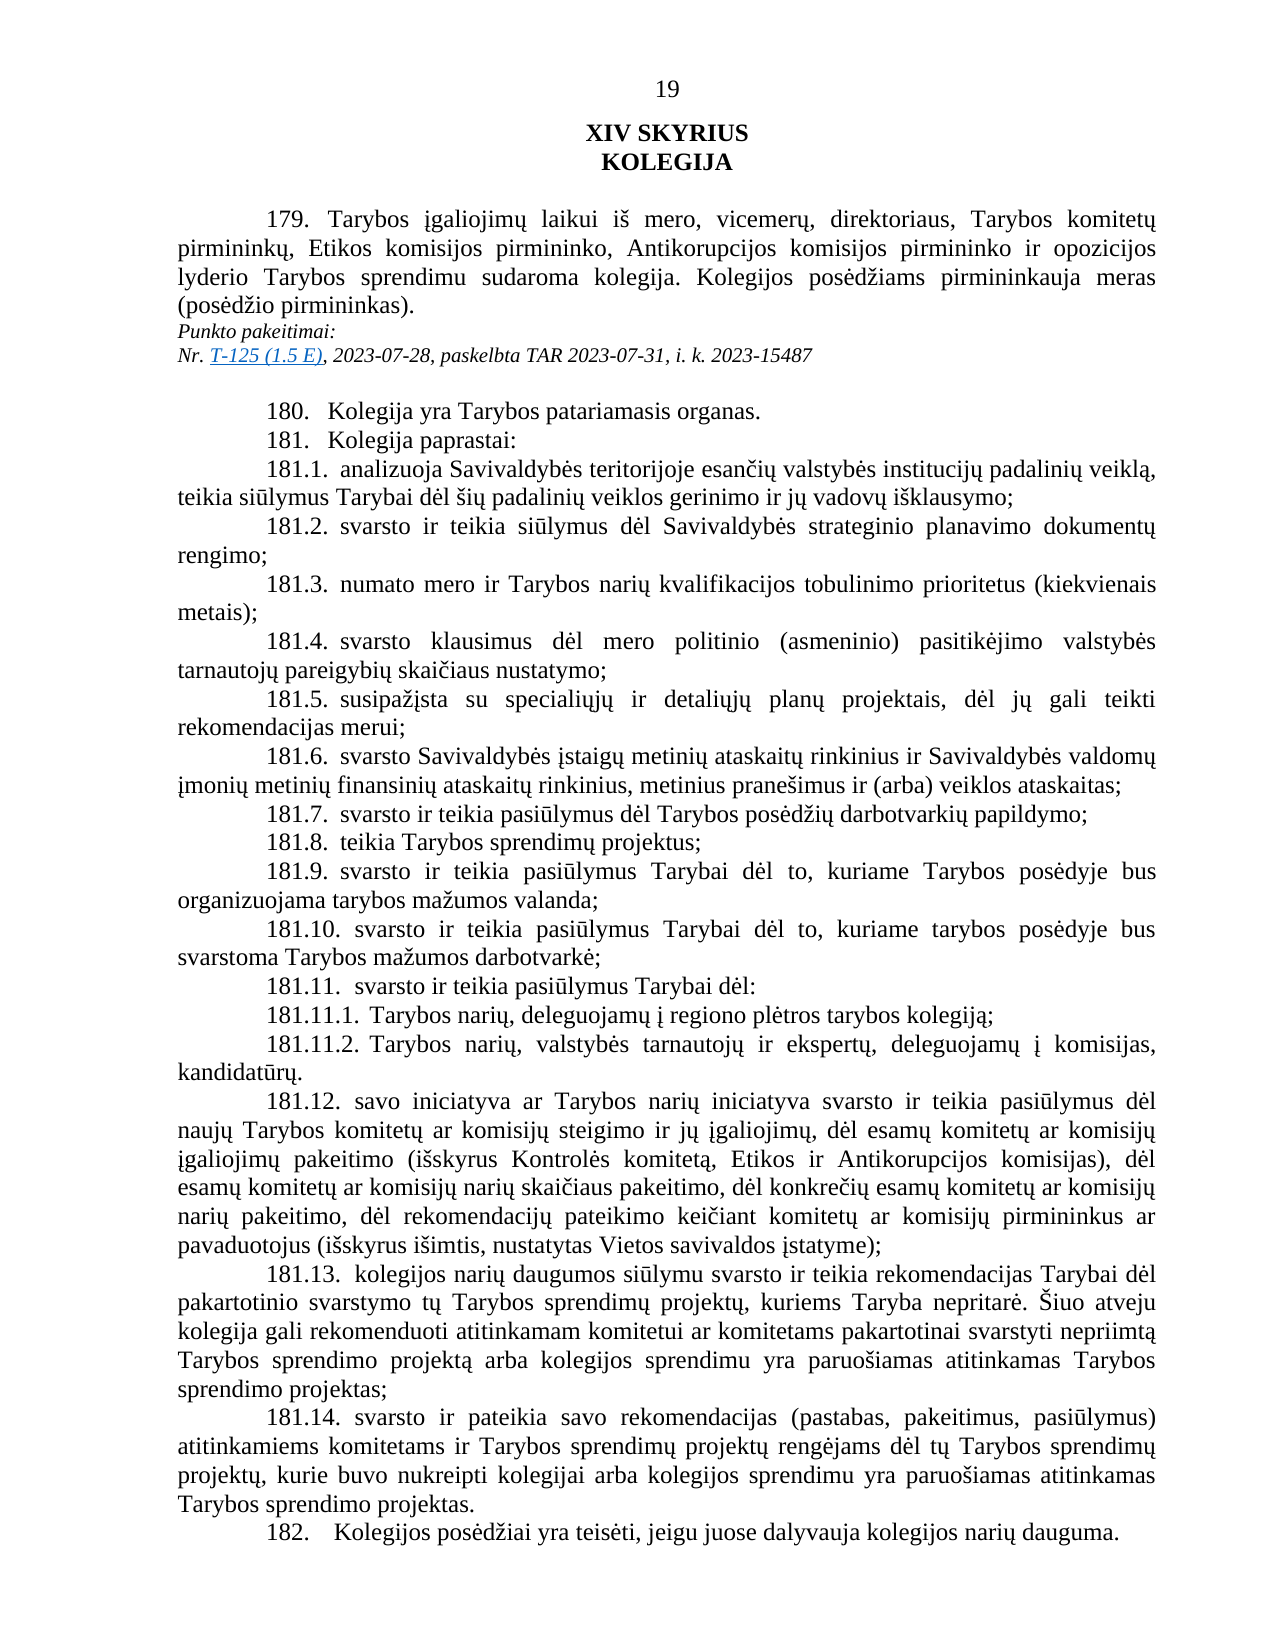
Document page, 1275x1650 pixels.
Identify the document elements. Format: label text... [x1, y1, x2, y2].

text Punkto pakeitimai: [177, 319, 1157, 343]
text 181.12. savo iniciatyva ar Tarybos narių iniciatyva svarsto ir teikia pasiūlymus dėl naujų Tarybos komitetų ar komisijų steigimo ir jų įgaliojimų, dėl esamų komitetų ar komisijų įgaliojimų pakeitimo (išskyrus Kontrolės komitetą, Etikos ir Antikorupcijos komisijas), dėl esamų komitetų ar komisijų narių skaičiaus pakeitimo, dėl konkrečių esamų komitetų ar komisijų narių pakeitimo, dėl rekomendacijų pateikimo keičiant komitetų ar komisijų pirmininkus ar pavaduotojus (išskyrus išimtis, nustatytas Vietos savivaldos įstatyme); [177, 1086, 1157, 1259]
text 181.1. analizuoja Savivaldybės teritorijoje esančių valstybės institucijų padalinių veiklą, teikia siūlymus Tarybai dėl šių padalinių veiklos gerinimo ir jų vadovų išklausymo; [177, 454, 1157, 511]
text 182. Kolegijos posėdžiai yra teisėti, jeigu juose dalyvauja kolegijos narių dauguma. [177, 1517, 1157, 1546]
text 181.11.2. Tarybos narių, valstybės tarnautojų ir ekspertų, deleguojamų į komisijas, kandidatūrų. [177, 1029, 1157, 1086]
text KOLEGIJA [177, 147, 1157, 176]
text 181.11. svarsto ir teikia pasiūlymus Tarybai dėl: [177, 971, 1157, 1000]
text 181.2. svarsto ir teikia siūlymus dėl Savivaldybės strateginio planavimo dokumentų rengimo; [177, 511, 1157, 569]
text 181.11.1. Tarybos narių, deleguojamų į regiono plėtros tarybos kolegiją; [177, 1000, 1157, 1029]
text 179. Tarybos įgaliojimų laikui iš mero, vicemerų, direktoriaus, Tarybos komitetų pirmininkų, Etikos komisijos pirmininko, Antikorupcijos komisijos pirmininko ir opozicijos lyderio Tarybos sprendimu sudaroma kolegija. Kolegijos posėdžiams pirmininkauja meras (posėdžio pirmininkas). [177, 204, 1157, 319]
text 181.10. svarsto ir teikia pasiūlymus Tarybai dėl to, kuriame tarybos posėdyje bus svarstoma Tarybos mažumos darbotvarkė; [177, 914, 1157, 971]
text 181.9. svarsto ir teikia pasiūlymus Tarybai dėl to, kuriame Tarybos posėdyje bus organizuojama tarybos mažumos valanda; [177, 856, 1157, 914]
text 181. Kolegija paprastai: [177, 425, 1157, 454]
text 181.14. svarsto ir pateikia savo rekomendacijas (pastabas, pakeitimus, pasiūlymus) atitinkamiems komitetams ir Tarybos sprendimų projektų rengėjams dėl tų Tarybos sprendimų projektų, kurie buvo nukreipti kolegijai arba kolegijos sprendimu yra paruošiamas atitinkamas Tarybos sprendimo projektas. [177, 1402, 1157, 1517]
text 181.8. teikia Tarybos sprendimų projektus; [177, 827, 1157, 856]
text 181.6. svarsto Savivaldybės įstaigų metinių ataskaitų rinkinius ir Savivaldybės valdomų įmonių metinių finansinių ataskaitų rinkinius, metinius pranešimus ir (arba) veiklos ataskaitas; [177, 741, 1157, 799]
text 181.13. kolegijos narių daugumos siūlymu svarsto ir teikia rekomendacijas Tarybai dėl pakartotinio svarstymo tų Tarybos sprendimų projektų, kuriems Taryba nepritarė. Šiuo atveju kolegija gali rekomenduoti atitinkamam komitetui ar komitetams pakartotinai svarstyti nepriimtą Tarybos sprendimo projektą arba kolegijos sprendimu yra paruošiamas atitinkamas Tarybos sprendimo projektas; [177, 1259, 1157, 1402]
text 181.4. svarsto klausimus dėl mero politinio (asmeninio) pasitikėjimo valstybės tarnautojų pareigybių skaičiaus nustatymo; [177, 626, 1157, 684]
text 181.3. numato mero ir Tarybos narių kvalifikacijos tobulinimo prioritetus (kiekvienais metais); [177, 569, 1157, 626]
text 180. Kolegija yra Tarybos patariamasis organas. [177, 396, 1157, 425]
text 181.5. susipažįsta su specialiųjų ir detaliųjų planų projektais, dėl jų gali teikti rekomendacijas merui; [177, 684, 1157, 741]
text 181.7. svarsto ir teikia pasiūlymus dėl Tarybos posėdžių darbotvarkių papildymo; [177, 799, 1157, 827]
text Nr. T-125 (1.5 E), 2023-07-28, paskelbta TAR 2023-07-31, i. k. 2023-15487 [177, 343, 1157, 367]
text XIV skyrius [177, 118, 1157, 147]
